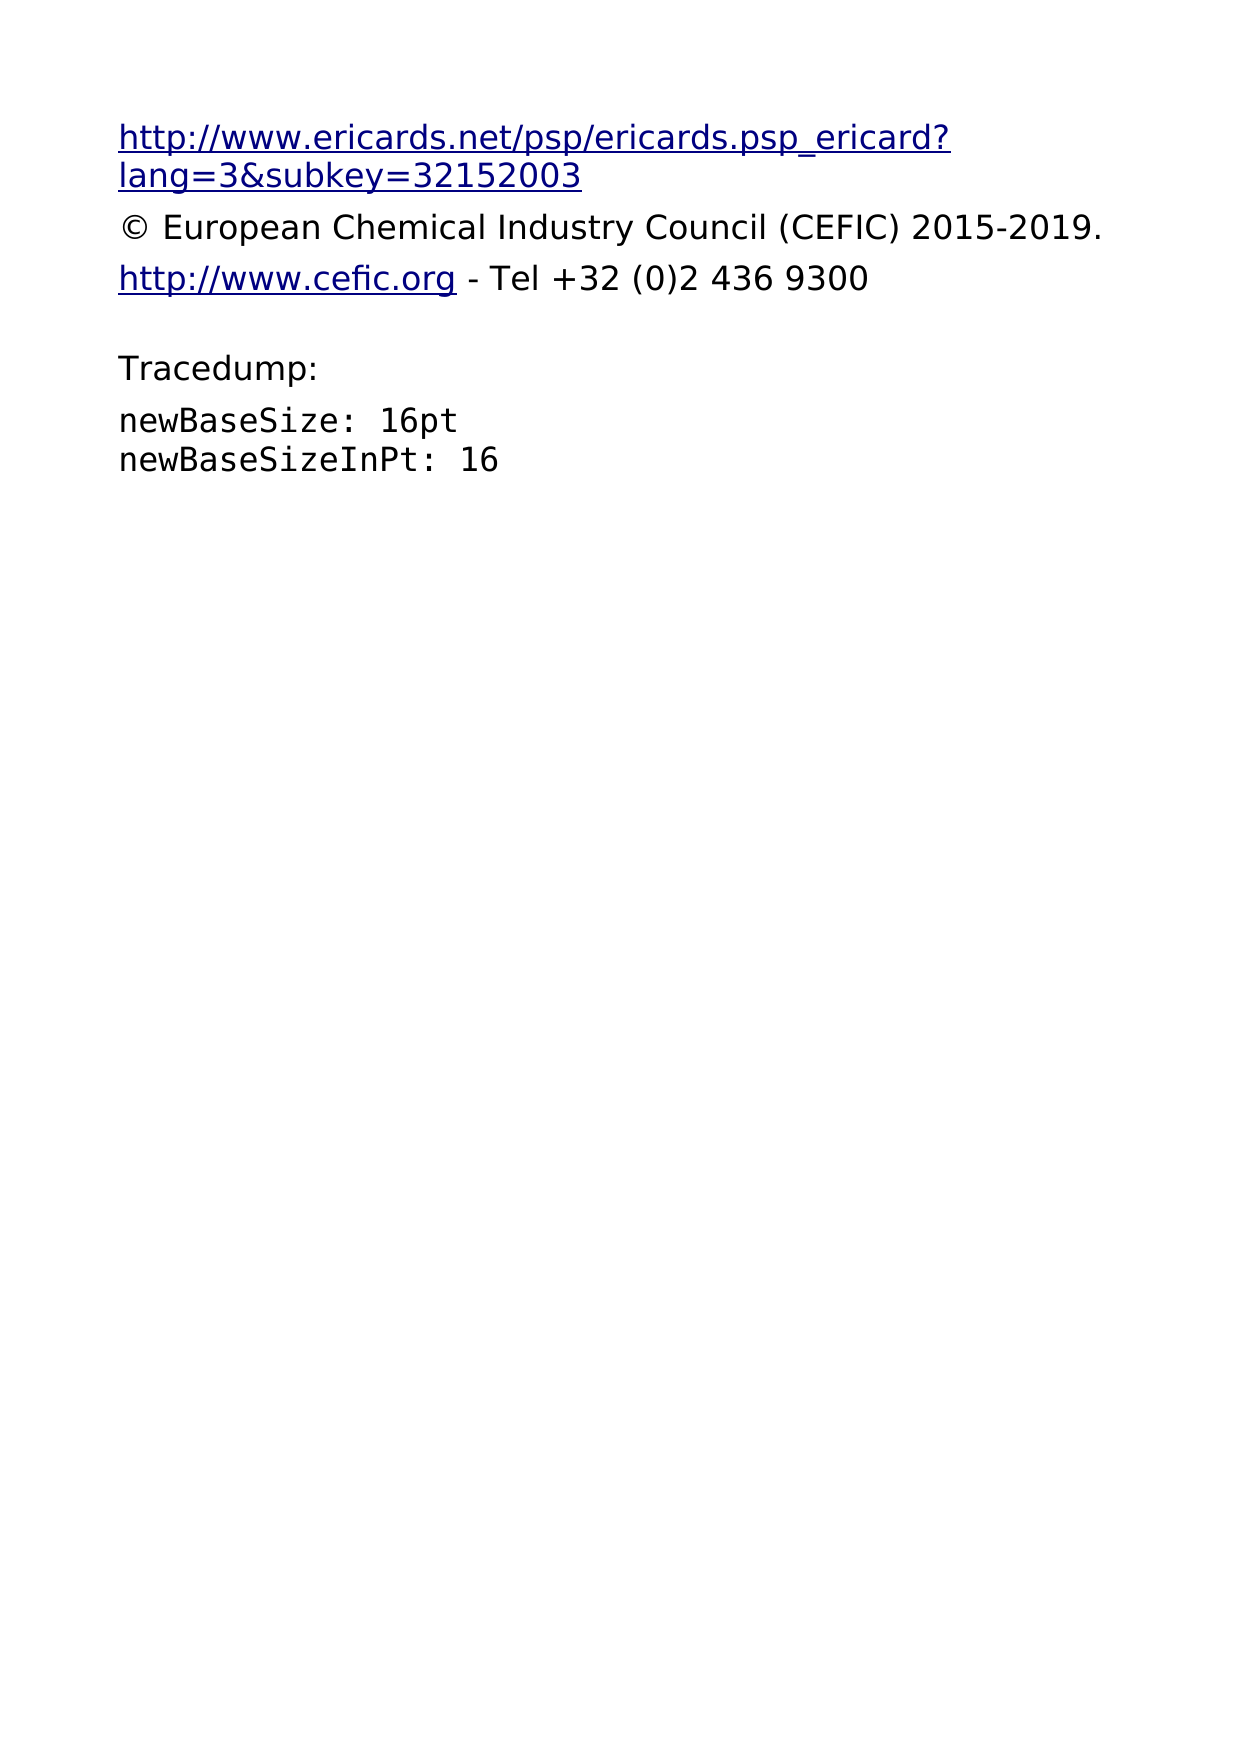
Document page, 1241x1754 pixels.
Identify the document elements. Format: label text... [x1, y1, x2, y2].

text http://www.ericards.net/psp/ericards.psp_ericard?lang=3&subkey=32152003 [118, 118, 1122, 196]
text newBaseSize: 16pt newBaseSizeInPt: 16 [118, 401, 1122, 479]
text Tracedump: [118, 311, 1122, 389]
text © European Chemical Industry Council (CEFIC) 2015-2019. [118, 208, 1122, 247]
text http://www.cefic.org - Tel +32 (0)2 436 9300 [118, 260, 1122, 298]
